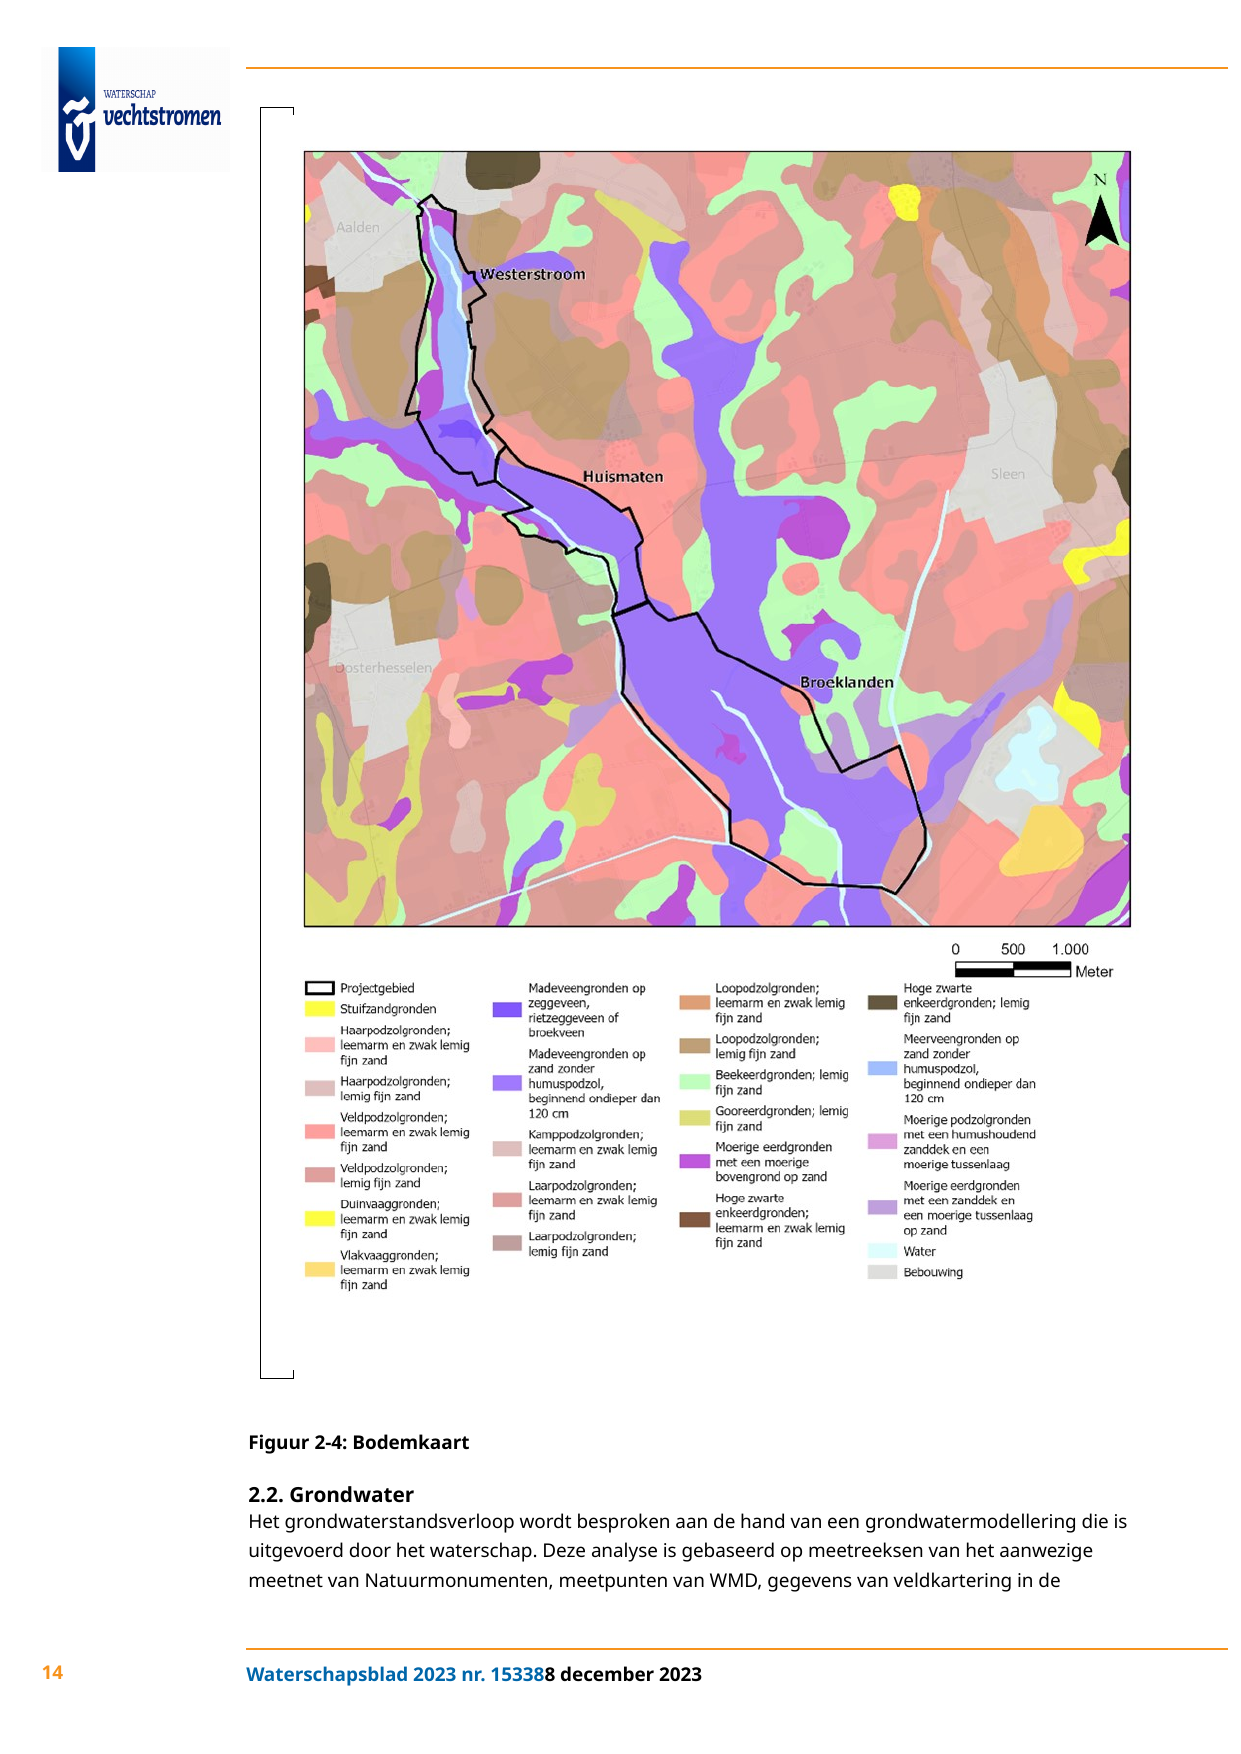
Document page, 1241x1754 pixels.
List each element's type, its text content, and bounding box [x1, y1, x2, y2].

picture [41, 47, 231, 172]
picture [268, 115, 1155, 1370]
text 2.2. Grondwater [248, 1480, 1152, 1508]
text Het grondwaterstandsverloop wordt besproken aan de hand van een grondwatermodellering die is uitgevoerd door het waterschap. Deze analyse is gebaseerd op meetreeksen van het aanwezige meetnet van Natuurmonumenten, meetpunten van WMD, gegevens van veldkartering in de [248, 1508, 1152, 1593]
text Figuur 2-4: Bodemkaart [248, 1429, 1152, 1455]
